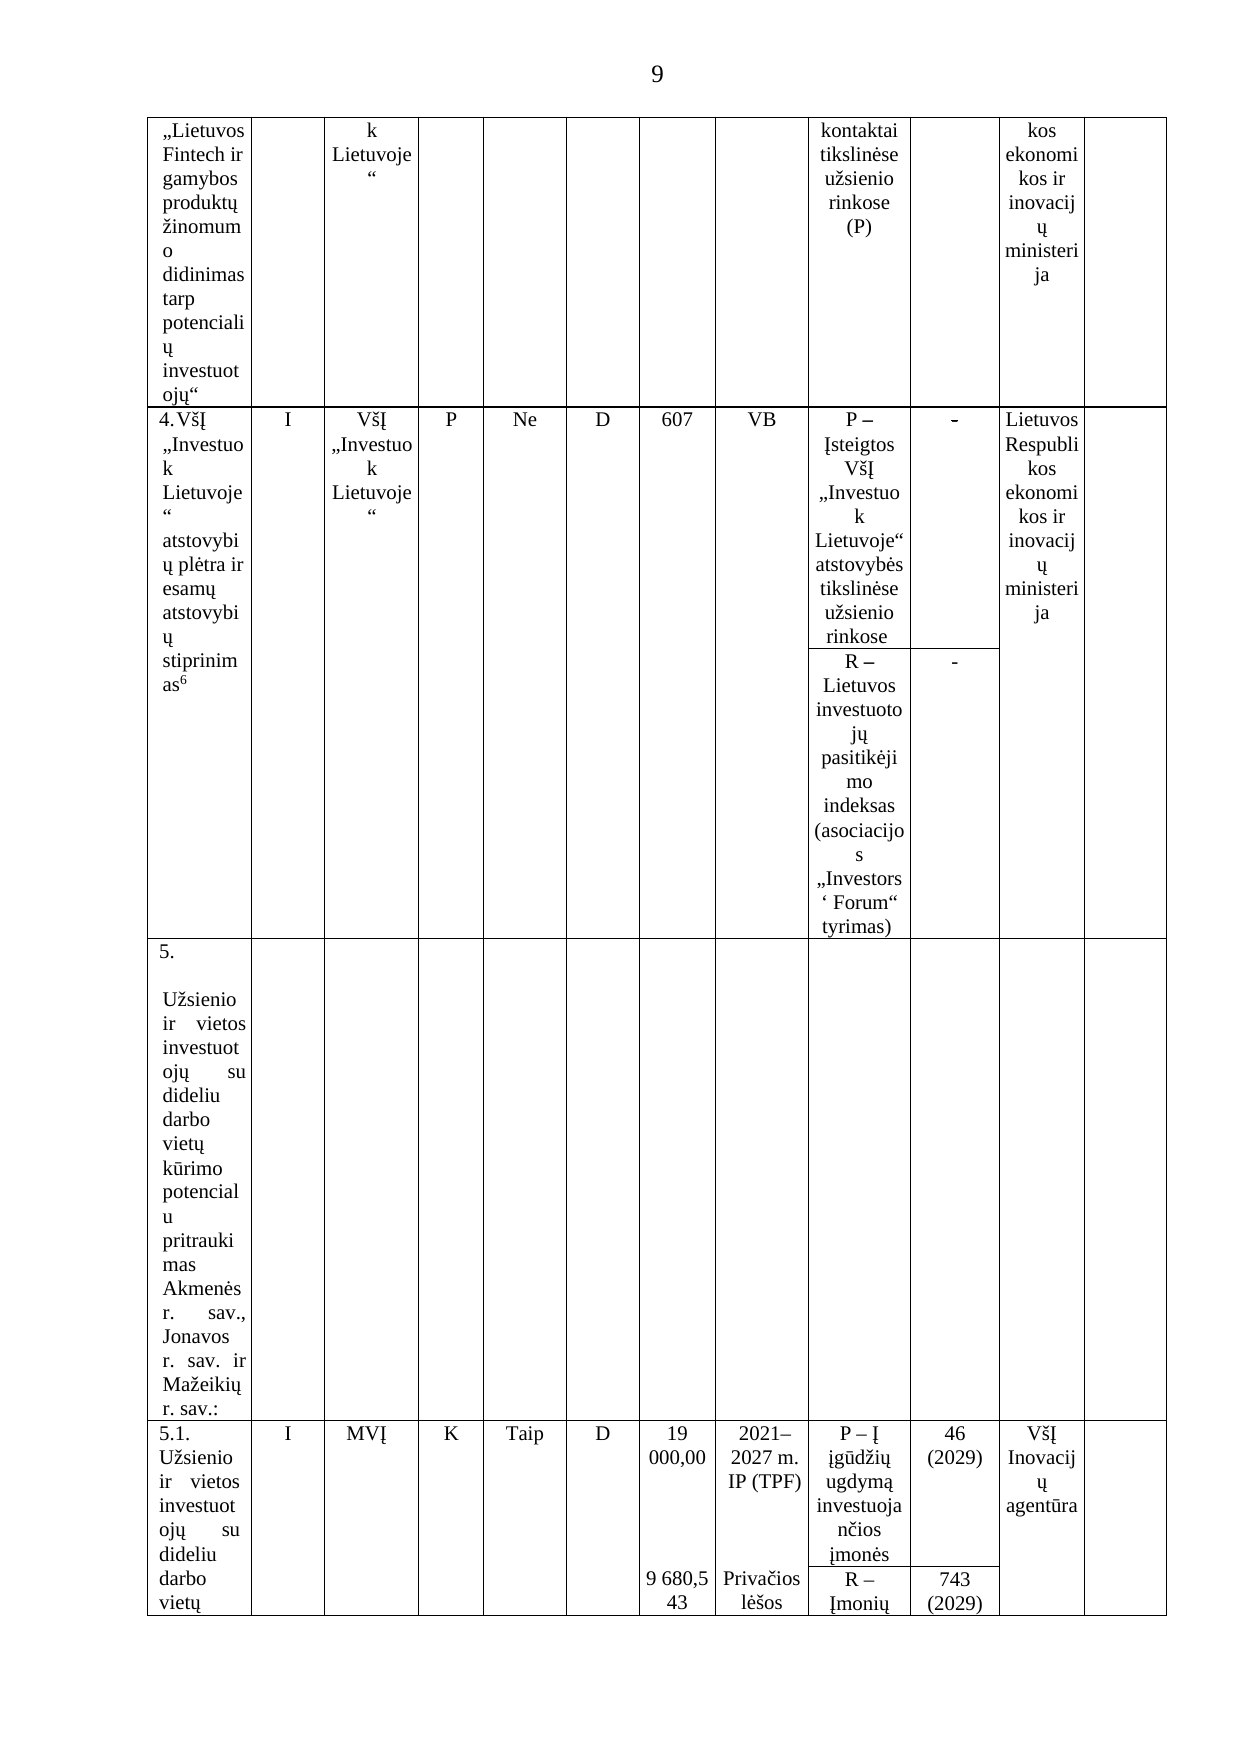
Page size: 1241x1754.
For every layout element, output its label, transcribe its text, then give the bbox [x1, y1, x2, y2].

table_cell 2021–2027 m. IP (TPF) Privačios lėšos [716, 1421, 808, 1615]
table_cell P – Įsteigtos VšĮ „Investuok Lietuvoje“ atstovybės tikslinėse užsienio rinkose [809, 408, 910, 648]
table_cell Ne [484, 408, 566, 938]
table_cell kontaktai tikslinėse užsienio rinkose (P) [809, 118, 910, 406]
table_cell [567, 118, 639, 406]
table_cell 4. VšĮ „Investuok Lietuvoje“ atstovybių plėtra ir esamų atstovybių stiprinimas6 [148, 408, 251, 938]
table_cell K [419, 1421, 483, 1615]
table_cell 743 (2029) [911, 1567, 999, 1615]
table_cell P – Į įgūdžių ugdymą investuojančios įmonės [809, 1421, 910, 1566]
table_cell [1085, 408, 1166, 938]
table_cell [911, 118, 999, 406]
table_cell Taip [484, 1421, 566, 1615]
table_cell [419, 939, 483, 1420]
table_cell [325, 939, 418, 1420]
table_cell kos ekonomikos ir inovacijų ministerija [1000, 118, 1084, 406]
table_cell [1085, 1421, 1166, 1615]
table_cell [1085, 118, 1166, 406]
table_cell 607 [640, 408, 715, 938]
table_cell 19 000,00 9 680,543 [640, 1421, 715, 1615]
table_cell I [252, 408, 324, 938]
table_cell R – Įmonių [809, 1567, 910, 1615]
table_cell Lietuvos Respublikos ekonomikos ir inovacijų ministerija [1000, 408, 1084, 938]
table_cell [640, 118, 715, 406]
table_cell [252, 118, 324, 406]
table_cell I [252, 1421, 324, 1615]
table_cell [252, 939, 324, 1420]
table_cell [567, 939, 639, 1420]
table_cell [640, 939, 715, 1420]
table_cell 5.1. Užsienio ir vietos investuotojų su dideliu darbo vietų [148, 1421, 251, 1615]
table_cell 5. Užsienio ir vietos investuotojų su dideliu darbo vietų kūrimo potencialu pritraukimas Akmenės r. sav., Jonavos r. sav. ir Mažeikių r. sav.: [148, 939, 251, 1420]
table_cell - [911, 408, 999, 648]
table_cell MVĮ [325, 1421, 418, 1615]
table_cell VšĮ „Investuok Lietuvoje“ [325, 408, 418, 938]
table_cell D [567, 1421, 639, 1615]
table_cell D [567, 408, 639, 938]
table_cell R – Lietuvos investuotojų pasitikėjimo indeksas (asociacijos „Investors‘ Forum“ tyrimas) [809, 649, 910, 938]
table_cell VšĮ Inovacijų agentūra [1000, 1421, 1084, 1615]
table_cell [1000, 939, 1084, 1420]
table_cell [484, 118, 566, 406]
table_cell VB [716, 408, 808, 938]
table_cell [419, 118, 483, 406]
table_cell k Lietuvoje“ [325, 118, 418, 406]
table_cell 46 (2029) [911, 1421, 999, 1566]
table_cell - [911, 649, 999, 938]
table_cell [716, 118, 808, 406]
table_cell [1085, 939, 1166, 1420]
table_cell [809, 939, 910, 1420]
table_cell „Lietuvos Fintech ir gamybos produktų žinomumo didinimas tarp potencialių investuotojų“ [148, 118, 251, 406]
table_cell [484, 939, 566, 1420]
table_cell [911, 939, 999, 1420]
table_cell [716, 939, 808, 1420]
table_cell P [419, 408, 483, 938]
